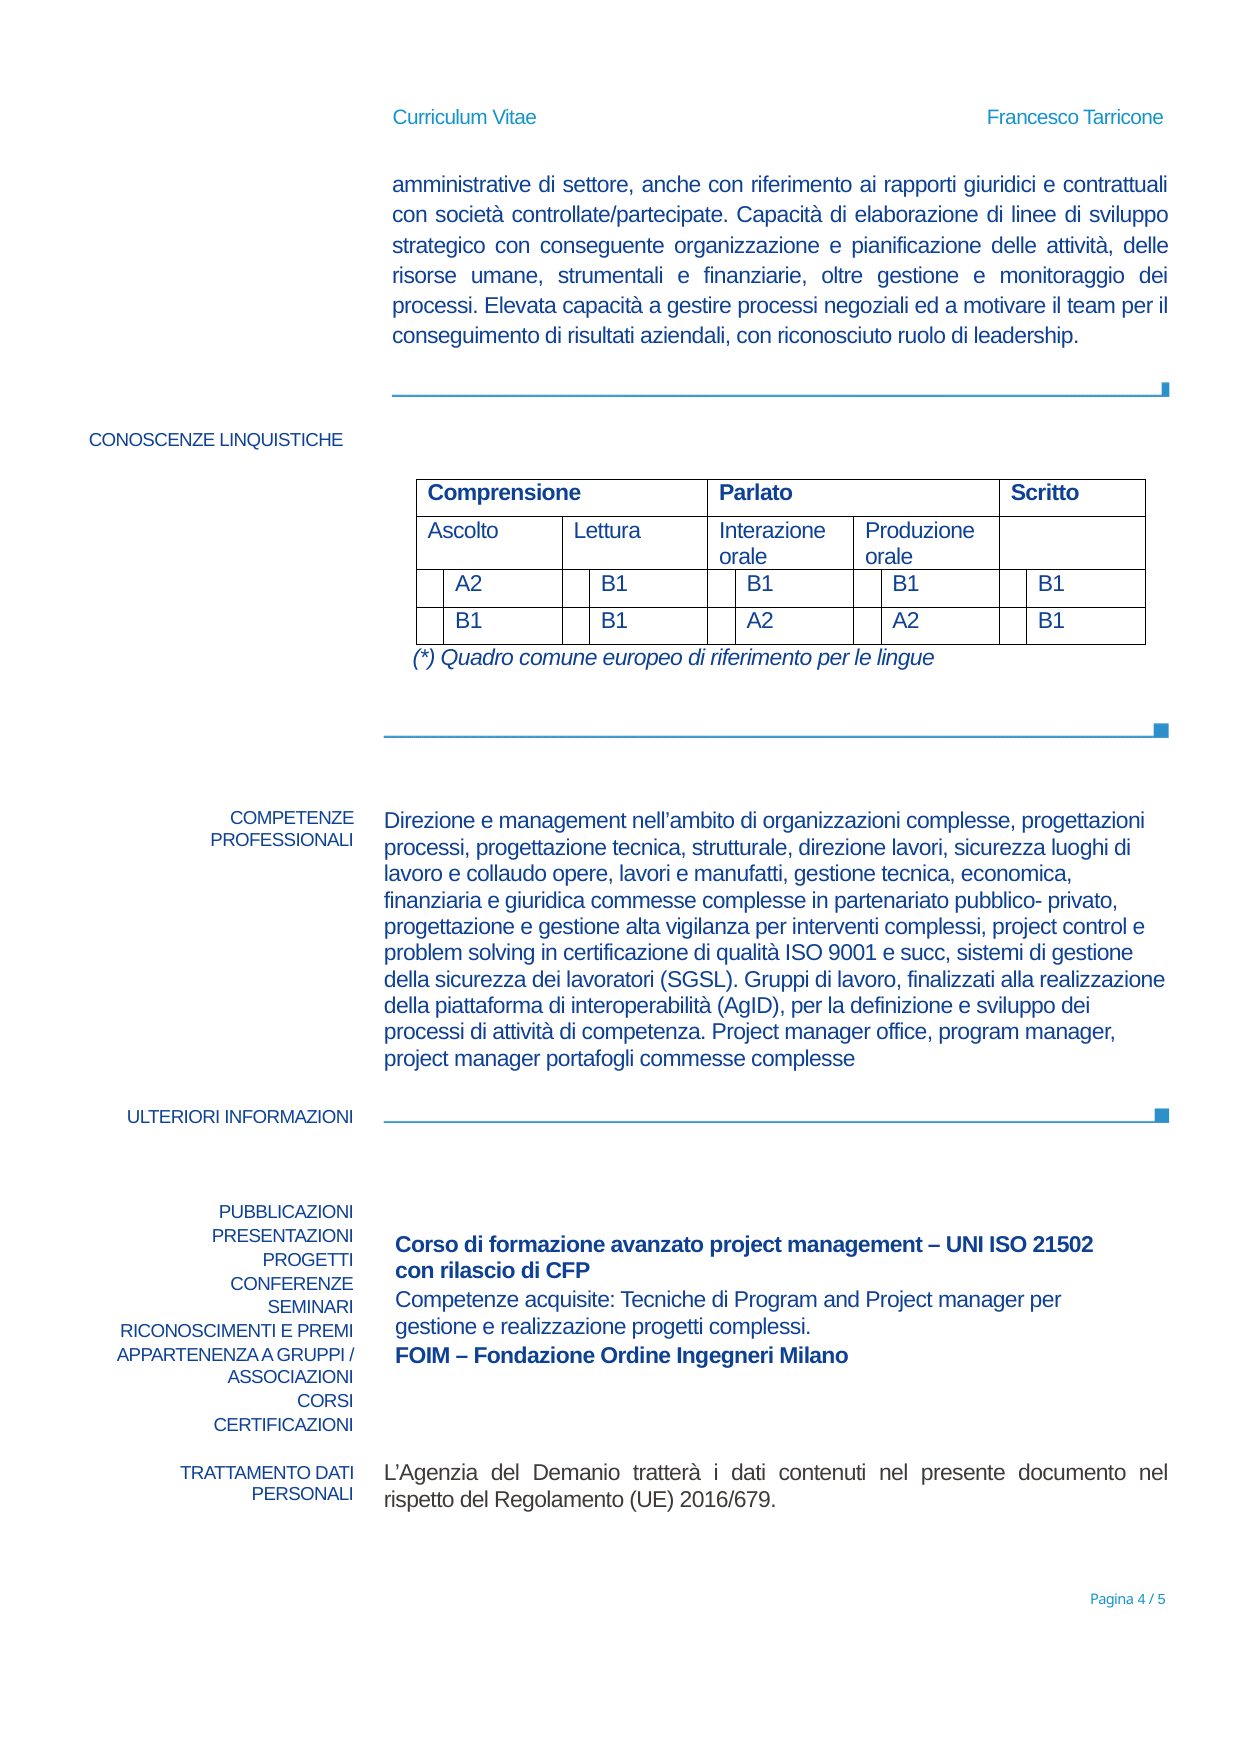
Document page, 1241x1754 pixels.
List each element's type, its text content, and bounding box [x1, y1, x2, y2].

table_cell [854, 570, 881, 607]
table_cell A2 [444, 570, 562, 607]
table_cell [417, 608, 443, 644]
table_cell Produzione orale [854, 517, 999, 569]
table_cell [563, 608, 589, 644]
table_header [392, 479, 416, 516]
table_cell [854, 608, 881, 644]
table_cell Ascolto [417, 517, 562, 569]
table_header [89, 1547, 384, 1568]
table_cell [384, 759, 1169, 794]
table_cell Interazione orale [708, 517, 853, 569]
table_cell B1 [882, 570, 999, 607]
table_cell [708, 570, 735, 607]
table_cell B1 [590, 608, 707, 644]
table_header L’Agenzia del Demanio tratterà i dati contenuti nel presente documento nel rispetto del Regolamento (UE) 2016/679. [384, 1459, 1169, 1536]
table_cell [384, 400, 1169, 426]
table_header Scritto [1000, 480, 1145, 516]
table_header [384, 1547, 1169, 1568]
table_cell [563, 570, 589, 607]
table_header Competenze professionali [89, 805, 384, 1096]
table_header Comprensione [417, 480, 707, 516]
table_cell A2 [882, 608, 999, 644]
table_header Pubblicazioni Presentazioni Progetti Conferenze Seminari Riconoscimenti e premi Appartenenza a gruppi / associazioni Corsi Certificazioni [89, 1198, 384, 1459]
table_cell Lettura [563, 517, 707, 569]
table_cell (*) Quadro comune europeo di riferimento per le lingue [384, 426, 1169, 723]
table_header Corso di formazione avanzato project management – UNI ISO 21502 con rilascio di CFP Competenze acquisite: Tecniche di Program and Project manager per gestione e realizzazione progetti complessi. FOIM – Fondazione Ordine Ingegneri Milano [384, 1229, 1106, 1398]
table_header Direzione e management nell’ambito di organizzazioni complesse, progettazioni processi, progettazione tecnica, strutturale, direzione lavori, sicurezza luoghi di lavoro e collaudo opere, lavori e manufatti, gestione tecnica, economica, finanziaria e giuridica commesse complesse in partenariato pubblico- privato, progettazione e gestione alta vigilanza per interventi complessi, project control e problem solving in certificazione di qualità ISO 9001 e succ, sistemi di gestione della sicurezza dei lavoratori (SGSL). Gruppi di lavoro, finalizzati alla realizzazione della piattaforma di interoperabilità (AgID), per la definizione e sviluppo dei processi di attività di competenza. Project manager office, program manager, project manager portafogli commesse complesse [384, 805, 1169, 1096]
table_cell [89, 171, 354, 399]
table_cell [89, 400, 384, 426]
table_cell B1 [1027, 570, 1145, 607]
table_cell [384, 738, 1169, 759]
table_cell A2 [736, 608, 853, 644]
table_cell B1 [1027, 608, 1145, 644]
table_cell [392, 607, 416, 644]
table_cell [417, 570, 443, 607]
table_cell [392, 516, 416, 569]
table_header ULTERIORI INFORMAZIONI [89, 1106, 384, 1149]
table_cell B1 [444, 608, 562, 644]
table_cell [1000, 517, 1145, 569]
table_header Parlato [708, 480, 999, 516]
table_cell CONOSCENZE LINQUISTICHE [89, 426, 384, 759]
table_header [384, 1123, 1169, 1149]
table_cell [1000, 570, 1026, 607]
table_cell [89, 759, 384, 794]
table_cell amministrative di settore, anche con riferimento ai rapporti giuridici e contrattuali con società controllate/partecipate. Capacità di elaborazione di linee di sviluppo strategico con conseguente organizzazione e pianificazione delle attività, delle risorse umane, strumentali e finanziarie, oltre gestione e monitoraggio dei processi. Elevata capacità a gestire processi negoziali ed a motivare il team per il conseguimento di risultati aziendali, con riconosciuto ruolo di leadership. [354, 171, 1169, 399]
table_cell [392, 569, 416, 607]
table_header [384, 1106, 1169, 1120]
table_header [384, 1198, 1169, 1459]
table_cell B1 [736, 570, 853, 607]
table_header trattamento Dati personali [89, 1459, 384, 1536]
table_cell [708, 608, 735, 644]
table_cell [1000, 608, 1026, 644]
table_cell B1 [590, 570, 707, 607]
